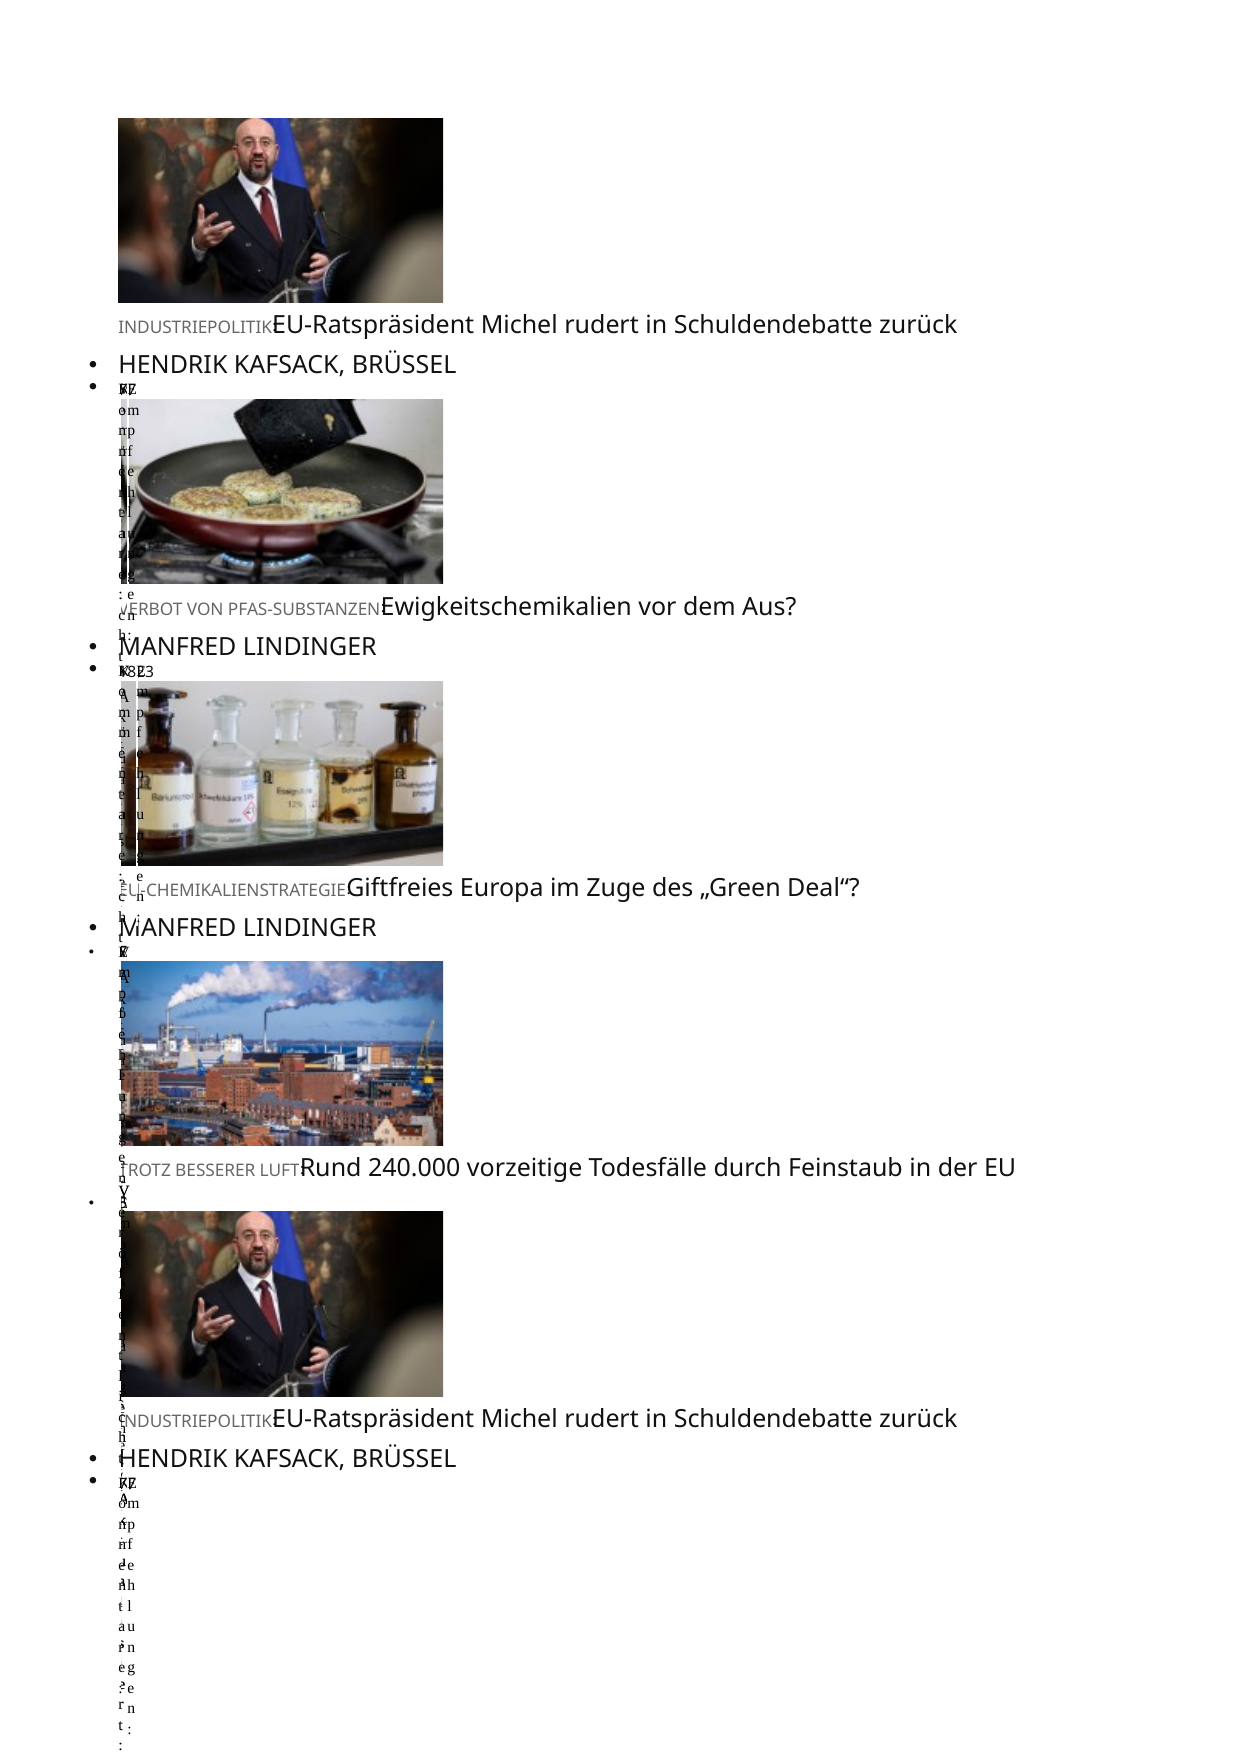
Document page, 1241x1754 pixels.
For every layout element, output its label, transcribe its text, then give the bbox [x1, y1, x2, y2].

picture [121, 681, 136, 866]
list MANFRED LINDINGER [121, 632, 1122, 661]
picture [129, 399, 444, 584]
picture [121, 429, 127, 449]
picture [138, 681, 444, 866]
list 77 [129, 1474, 1122, 1493]
text INDUSTRIEPOLITIKEU-Ratspräsident Michel rudert in Schuldendebatte zurück [121, 1401, 1122, 1434]
picture [121, 399, 127, 428]
text INDUSTRIEPOLITIKEU-Ratspräsident Michel rudert in Schuldendebatte zurück [118, 307, 1122, 341]
picture [121, 961, 444, 1146]
list 77 [121, 1485, 127, 1493]
picture [118, 118, 444, 303]
text TROTZ BESSERER LUFTRund 240.000 vorzeitige Todesfälle durch Feinstaub in der EU [121, 1150, 1122, 1184]
text EU-CHEMIKALIENSTRATEGIEGiftfreies Europa im Zuge des „Green Deal“? [138, 870, 1122, 904]
list HENDRIK KAFSACK, BRÜSSEL [118, 350, 1122, 380]
picture [121, 1211, 444, 1397]
list 5 [121, 1193, 1122, 1212]
list 1823 [121, 661, 136, 681]
text VERBOT VON PFAS-SUBSTANZENEwigkeitschemikalien vor dem Aus? [129, 588, 1122, 622]
list MANFRED LINDINGER [121, 913, 1122, 943]
list 7 [121, 943, 1122, 961]
list 77 [129, 380, 1122, 399]
list HENDRIK KAFSACK, BRÜSSEL [121, 1444, 1122, 1474]
picture [121, 450, 127, 584]
list 1823 [138, 661, 1122, 681]
